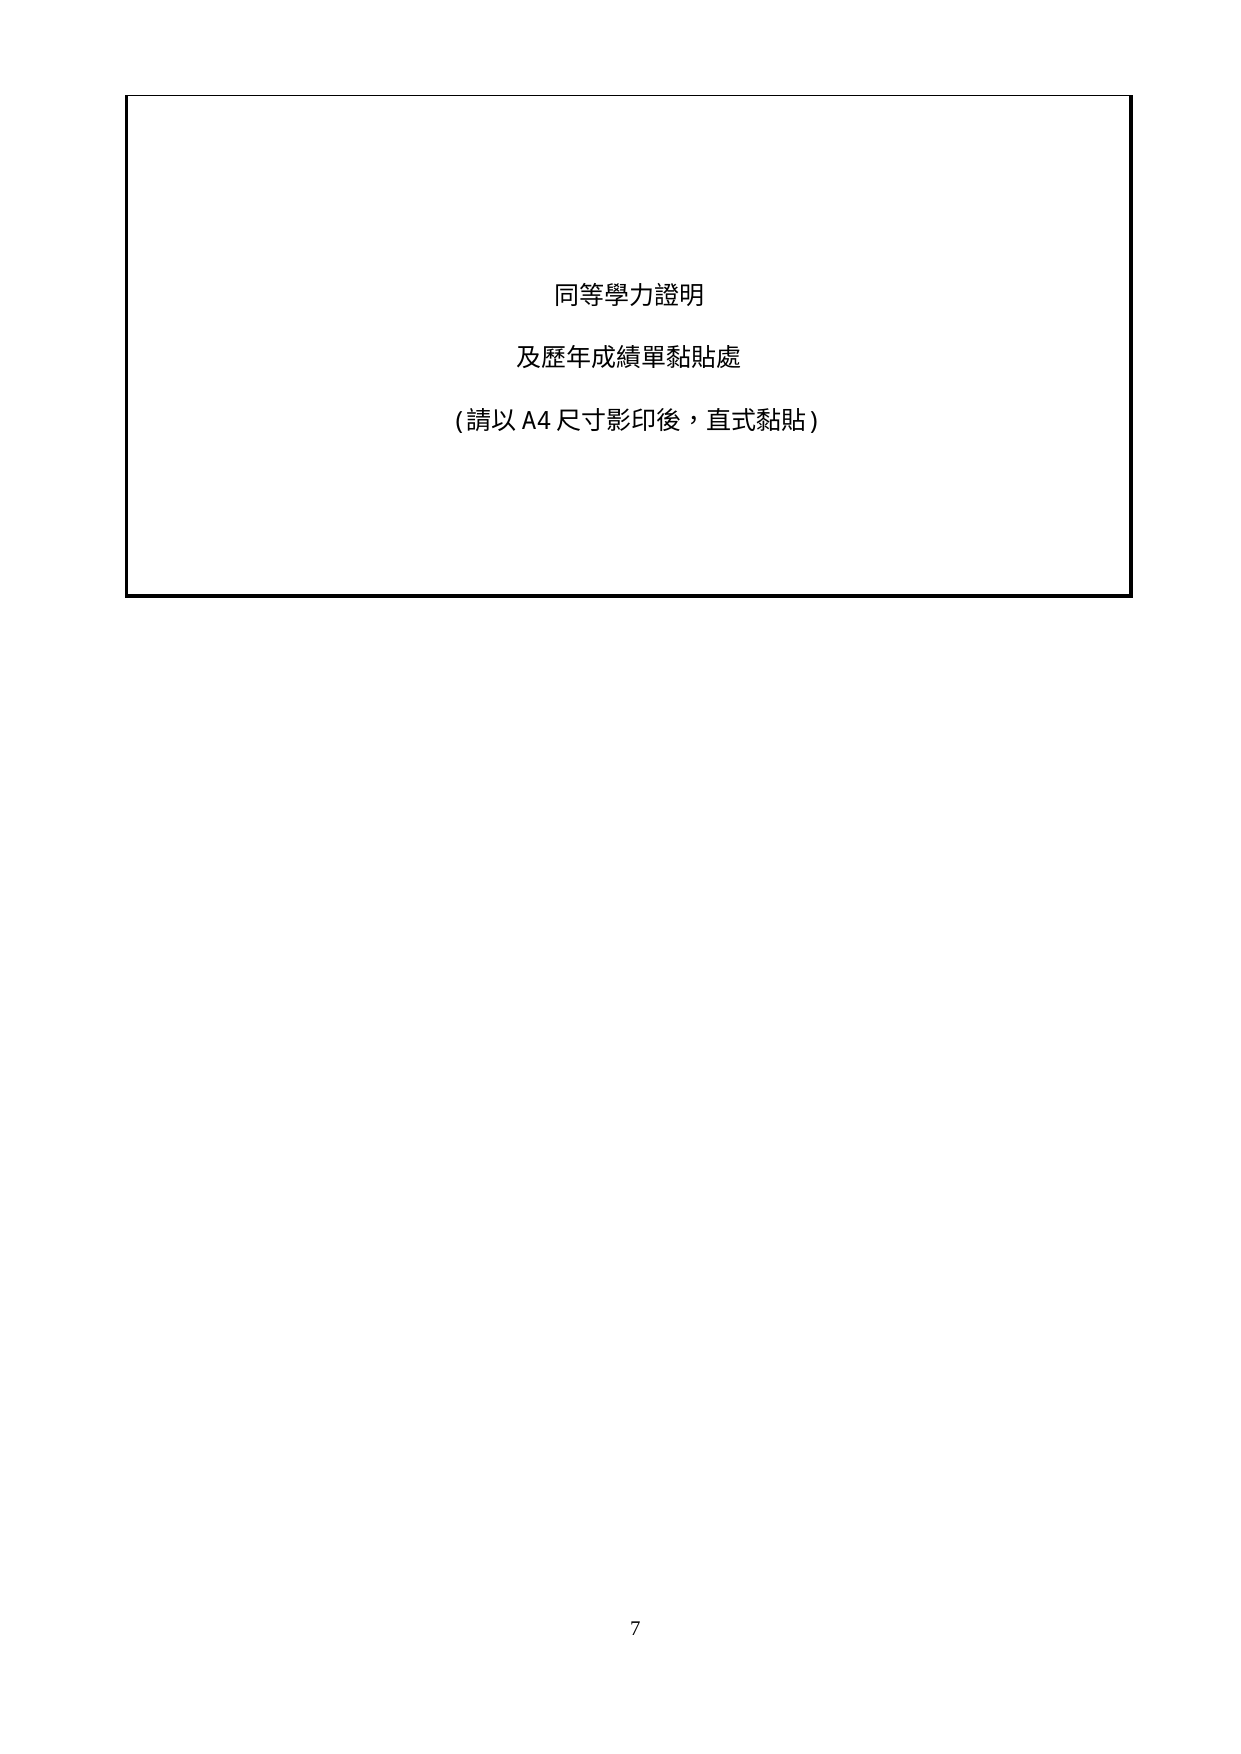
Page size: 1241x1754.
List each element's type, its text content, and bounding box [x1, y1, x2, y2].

table_cell 同等學力證明 及歷年成績單黏貼處 (請以A4尺寸影印後，直式黏貼) [128, 96, 1129, 594]
